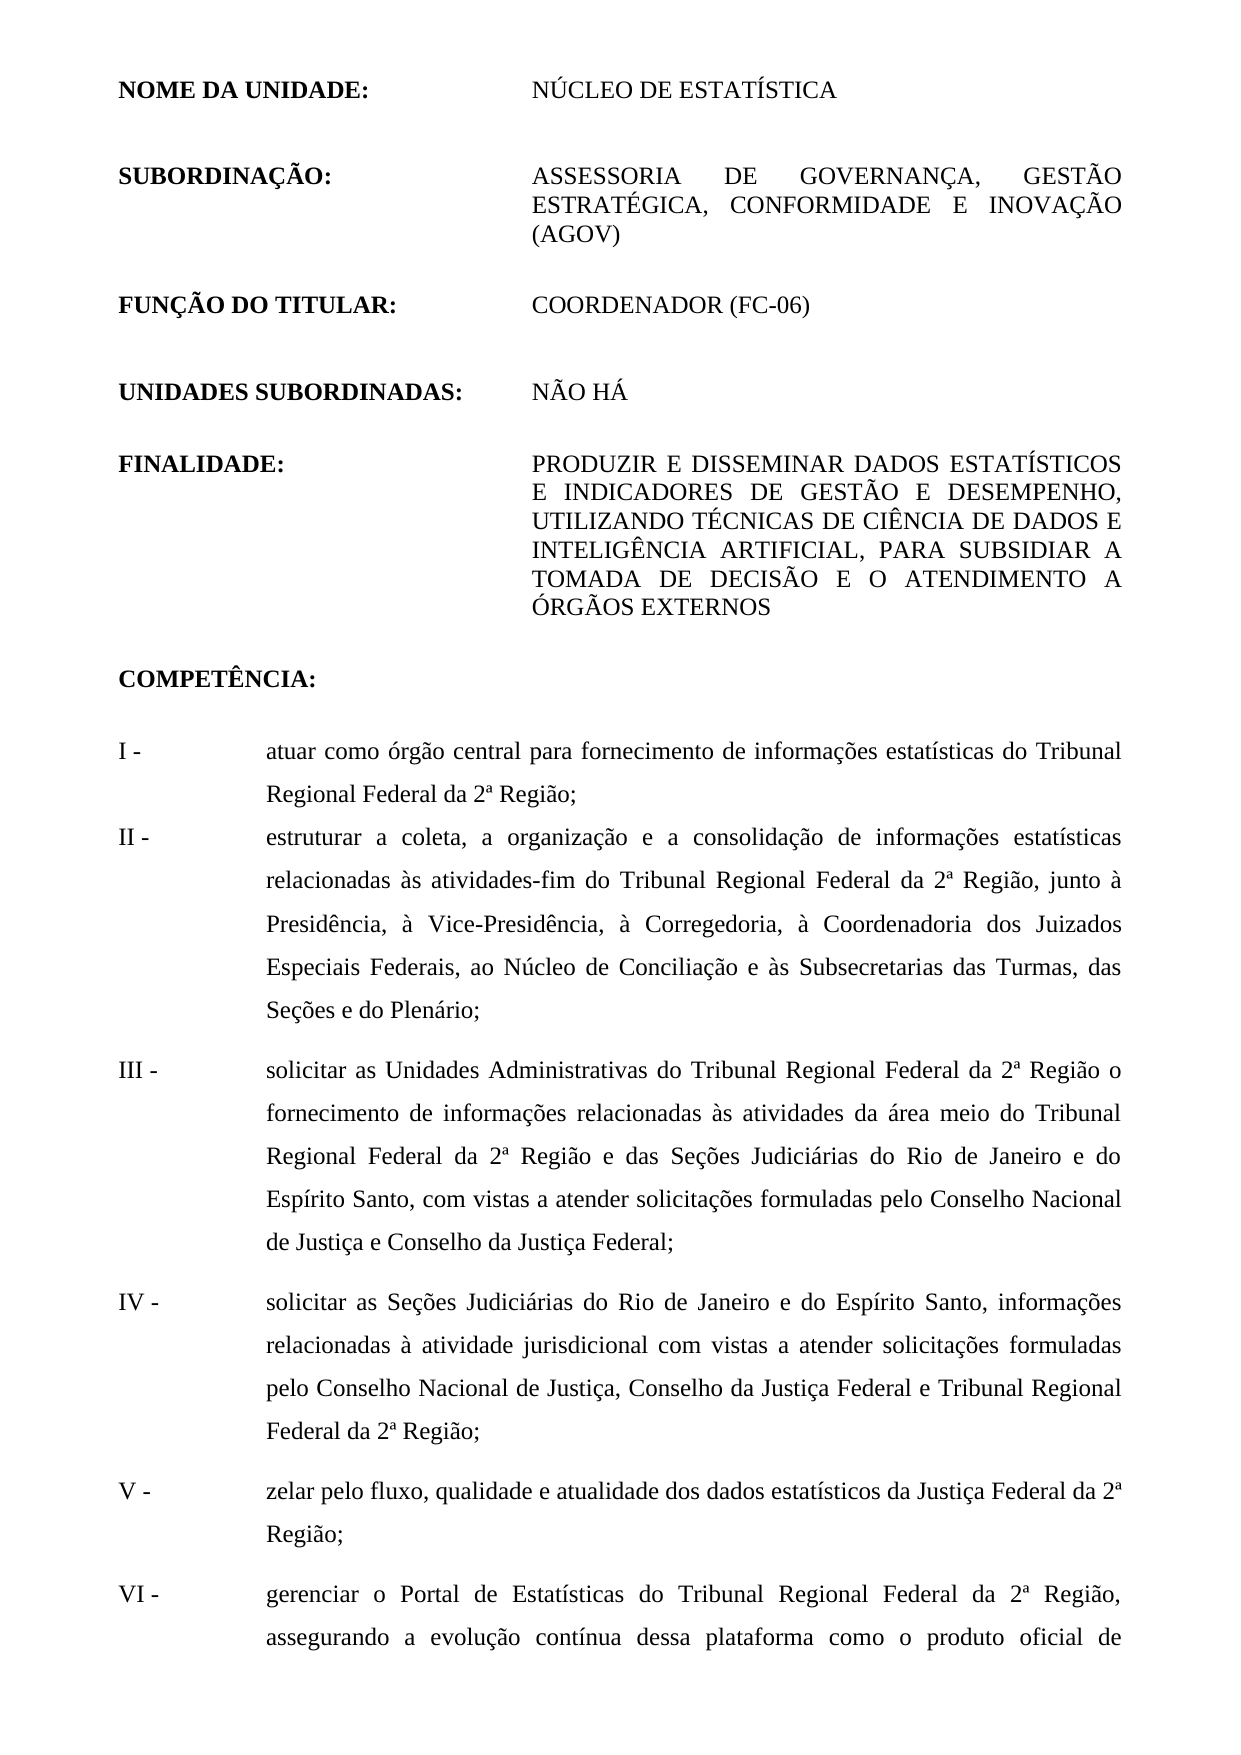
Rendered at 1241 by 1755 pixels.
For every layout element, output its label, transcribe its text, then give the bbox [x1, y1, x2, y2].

text SUBORDINAÇÃO: ASSESSORIA DE GOVERNANÇA, GESTÃO ESTRATÉGICA, CONFORMIDADE E INOVAÇÃO (AGOV) [118, 161, 1122, 247]
text NOME DA UNIDADE: NÚCLEO DE ESTATÍSTICA [118, 75, 1122, 104]
text COMPETÊNCIA: [118, 664, 1122, 693]
text FUNÇÃO DO TITULAR: COORDENADOR (FC-06) [118, 291, 1122, 319]
list zelar pelo fluxo, qualidade e atualidade dos dados estatísticos da Justiça Federal da 2ª Região; [118, 1476, 1122, 1548]
text FINALIDADE: PRODUZIR E DISSEMINAR DADOS ESTATÍSTICOS E INDICADORES DE GESTÃO E DESEMPENHO, UTILIZANDO TÉCNICAS DE CIÊNCIA DE DADOS E INTELIGÊNCIA ARTIFICIAL, PARA SUBSIDIAR A TOMADA DE DECISÃO E O ATENDIMENTO A ÓRGÃOS EXTERNOS [118, 449, 1122, 621]
text UNIDADES SUBORDINADAS: NÃO HÁ [118, 377, 1122, 406]
list solicitar as Seções Judiciárias do Rio de Janeiro e do Espírito Santo, informações relacionadas à atividade jurisdicional com vistas a atender solicitações formuladas pelo Conselho Nacional de Justiça, Conselho da Justiça Federal e Tribunal Regional Federal da 2ª Região; [118, 1287, 1122, 1445]
list solicitar as Unidades Administrativas do Tribunal Regional Federal da 2ª Região o fornecimento de informações relacionadas às atividades da área meio do Tribunal Regional Federal da 2ª Região e das Seções Judiciárias do Rio de Janeiro e do Espírito Santo, com vistas a atender solicitações formuladas pelo Conselho Nacional de Justiça e Conselho da Justiça Federal; [118, 1055, 1122, 1256]
list atuar como órgão central para fornecimento de informações estatísticas do Tribunal Regional Federal da 2ª Região; [118, 736, 1122, 808]
list gerenciar o Portal de Estatísticas do Tribunal Regional Federal da 2ª Região, assegurando a evolução contínua dessa plataforma como o produto oficial de [118, 1579, 1122, 1651]
list estruturar a coleta, a organização e a consolidação de informações estatísticas relacionadas às atividades-fim do Tribunal Regional Federal da 2ª Região, junto à Presidência, à Vice-Presidência, à Corregedoria, à Coordenadoria dos Juizados Especiais Federais, ao Núcleo de Conciliação e às Subsecretarias das Turmas, das Seções e do Plenário; [118, 822, 1122, 1024]
